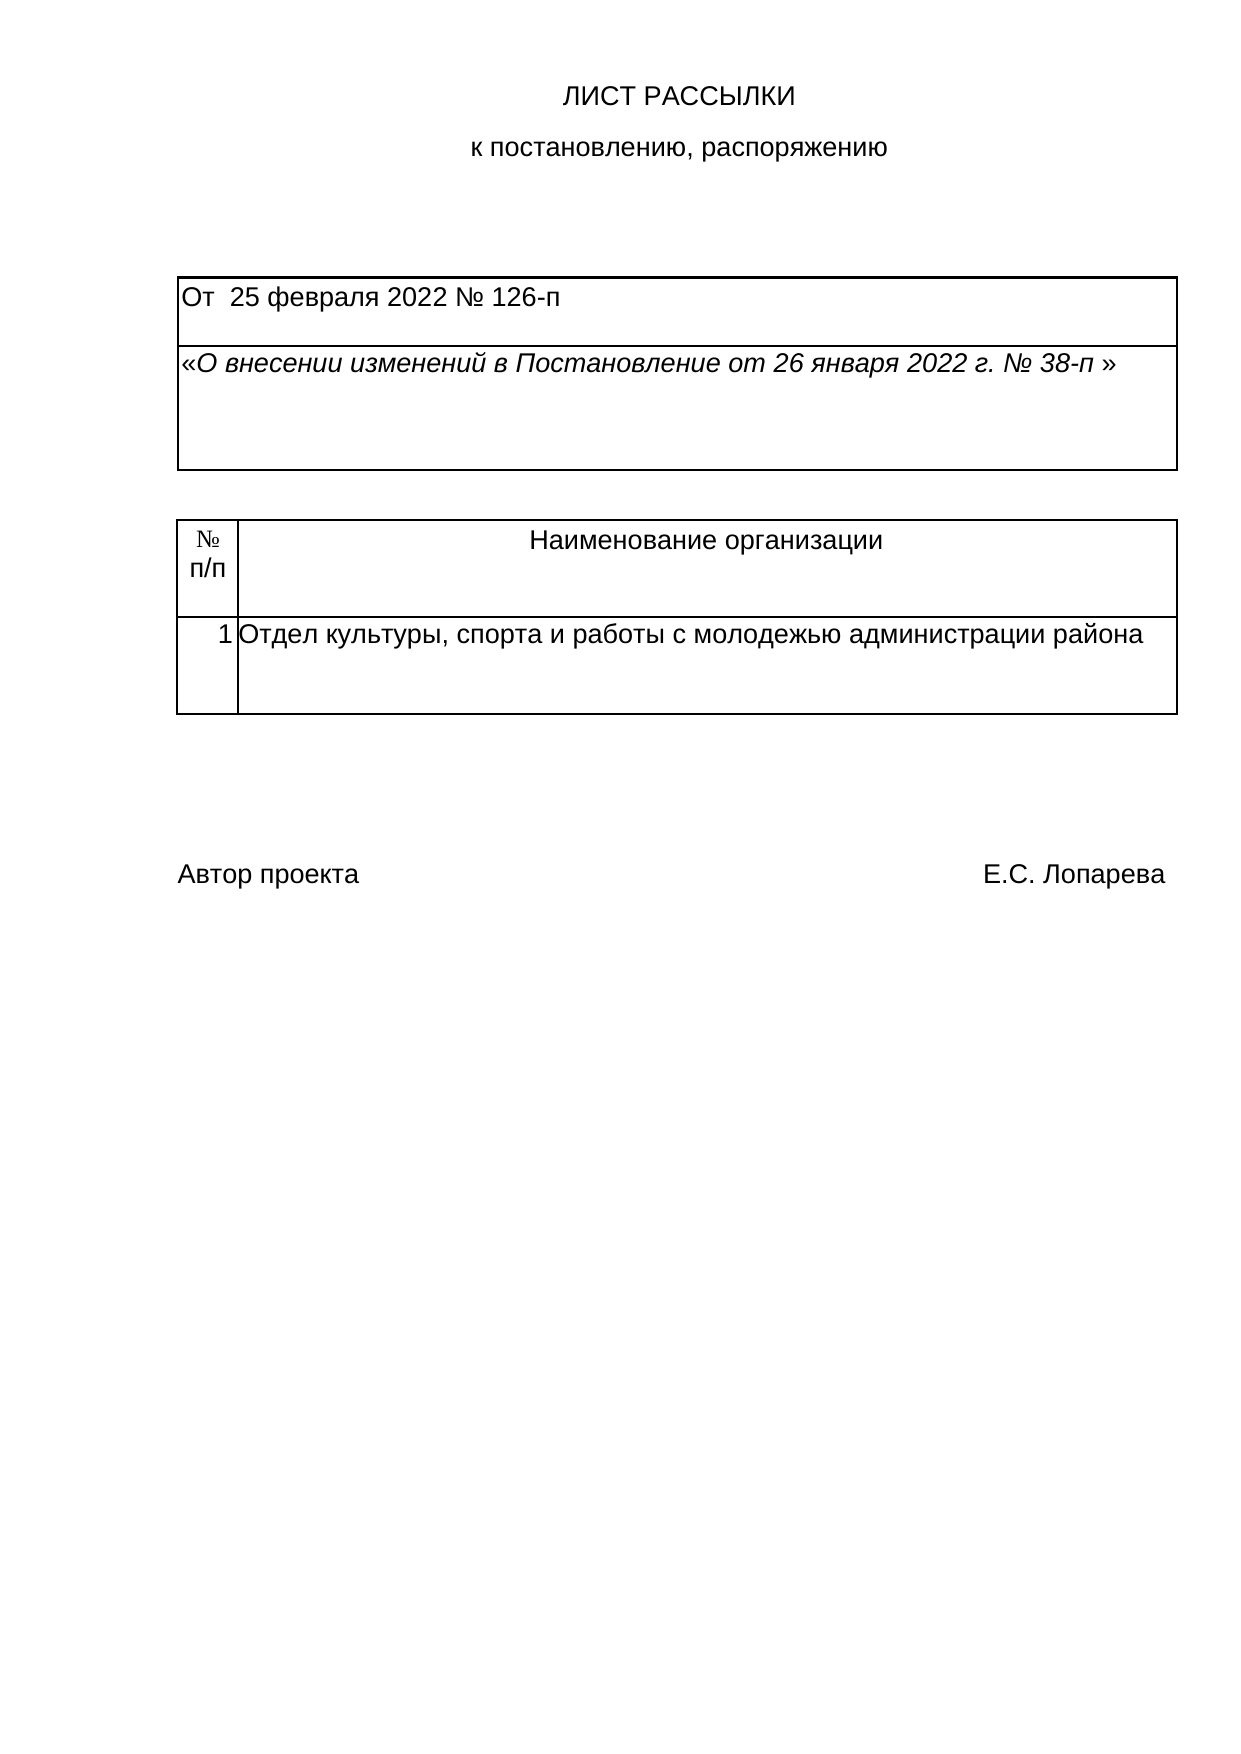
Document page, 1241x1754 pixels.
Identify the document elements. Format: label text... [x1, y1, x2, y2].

table_header Наименование организации [239, 521, 1176, 616]
text Автор проекта Е.С. Лопарева [177, 858, 1181, 889]
text ЛИСТ РАССЫЛКИ [177, 80, 1181, 111]
table_cell 1. [178, 618, 237, 713]
table_cell «О внесении изменений в Постановление от 26 января 2022 г. № 38-п » [179, 347, 1176, 469]
text к постановлению, распоряжению [177, 131, 1181, 162]
table_cell Отдел культуры, спорта и работы с молодежью администрации района [239, 618, 1176, 713]
table_header От 25 февраля 2022 № 126-п [179, 279, 1176, 345]
table_header № п/п [178, 521, 237, 616]
